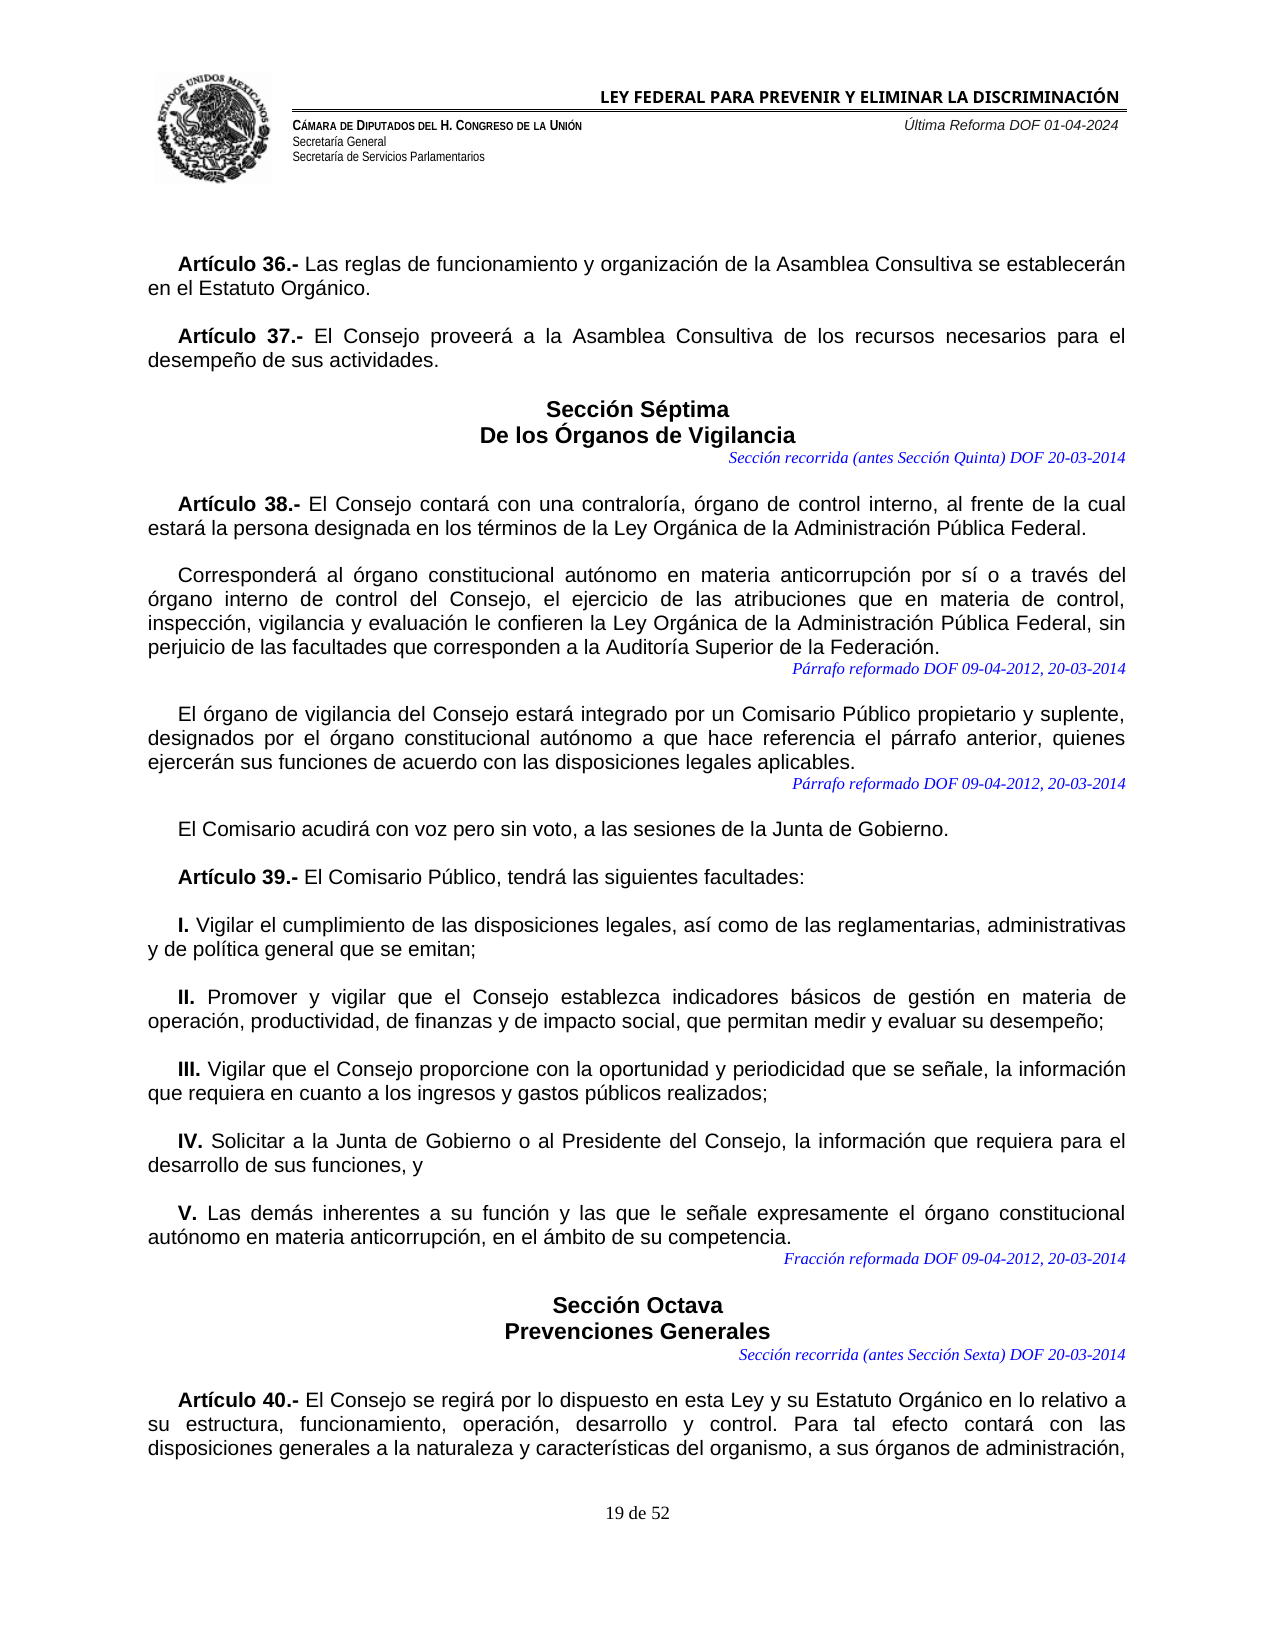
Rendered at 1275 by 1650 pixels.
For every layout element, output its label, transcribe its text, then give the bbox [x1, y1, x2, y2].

text Artículo 40.- El Consejo se regirá por lo dispuesto en esta Ley y su Estatuto Orgánico en lo relativo a su estructura, funcionamiento, operación, desarrollo y control. Para tal efecto contará con las disposiciones generales a la naturaleza y características del organismo, a sus órganos de administración, [148, 1387, 1127, 1459]
text II. Promover y vigilar que el Consejo establezca indicadores básicos de gestión en materia de operación, productividad, de finanzas y de impacto social, que permitan medir y evaluar su desempeño; [148, 985, 1127, 1033]
text Sección recorrida (antes Sección Quinta) DOF 20-03-2014 [148, 448, 1127, 467]
text Artículo 37.- El Consejo proveerá a la Asamblea Consultiva de los recursos necesarios para el desempeño de sus actividades. [148, 324, 1127, 372]
text V. Las demás inherentes a su función y las que le señale expresamente el órgano constitucional autónomo en materia anticorrupción, en el ámbito de su competencia. [148, 1201, 1127, 1248]
text III. Vigilar que el Consejo proporcione con la oportunidad y periodicidad que se señale, la información que requiera en cuanto a los ingresos y gastos públicos realizados; [148, 1057, 1127, 1105]
text Artículo 38.- El Consejo contará con una contraloría, órgano de control interno, al frente de la cual estará la persona designada en los términos de la Ley Orgánica de la Administración Pública Federal. [148, 491, 1127, 539]
text De los Órganos de Vigilancia [148, 422, 1127, 448]
text Fracción reformada DOF 09-04-2012, 20-03-2014 [148, 1248, 1127, 1268]
text Prevenciones Generales [148, 1318, 1127, 1344]
text Párrafo reformado DOF 09-04-2012, 20-03-2014 [148, 774, 1127, 793]
text Sección Séptima [148, 396, 1127, 422]
text Sección Octava [148, 1292, 1127, 1318]
text I. Vigilar el cumplimiento de las disposiciones legales, así como de las reglamentarias, administrativas y de política general que se emitan; [148, 913, 1127, 961]
text Párrafo reformado DOF 09-04-2012, 20-03-2014 [148, 659, 1127, 678]
text Sección recorrida (antes Sección Sexta) DOF 20-03-2014 [148, 1344, 1127, 1363]
text El órgano de vigilancia del Consejo estará integrado por un Comisario Público propietario y suplente, designados por el órgano constitucional autónomo a que hace referencia el párrafo anterior, quienes ejercerán sus funciones de acuerdo con las disposiciones legales aplicables. [148, 702, 1127, 774]
text Artículo 39.- El Comisario Público, tendrá las siguientes facultades: [148, 865, 1127, 889]
text IV. Solicitar a la Junta de Gobierno o al Presidente del Consejo, la información que requiera para el desarrollo de sus funciones, y [148, 1129, 1127, 1177]
text El Comisario acudirá con voz pero sin voto, a las sesiones de la Junta de Gobierno. [148, 817, 1127, 841]
text Corresponderá al órgano constitucional autónomo en materia anticorrupción por sí o a través del órgano interno de control del Consejo, el ejercicio de las atribuciones que en materia de control, inspección, vigilancia y evaluación le confieren la Ley Orgánica de la Administración Pública Federal, sin perjuicio de las facultades que corresponden a la Auditoría Superior de la Federación. [148, 563, 1127, 659]
text Artículo 36.- Las reglas de funcionamiento y organización de la Asamblea Consultiva se establecerán en el Estatuto Orgánico. [148, 252, 1127, 300]
